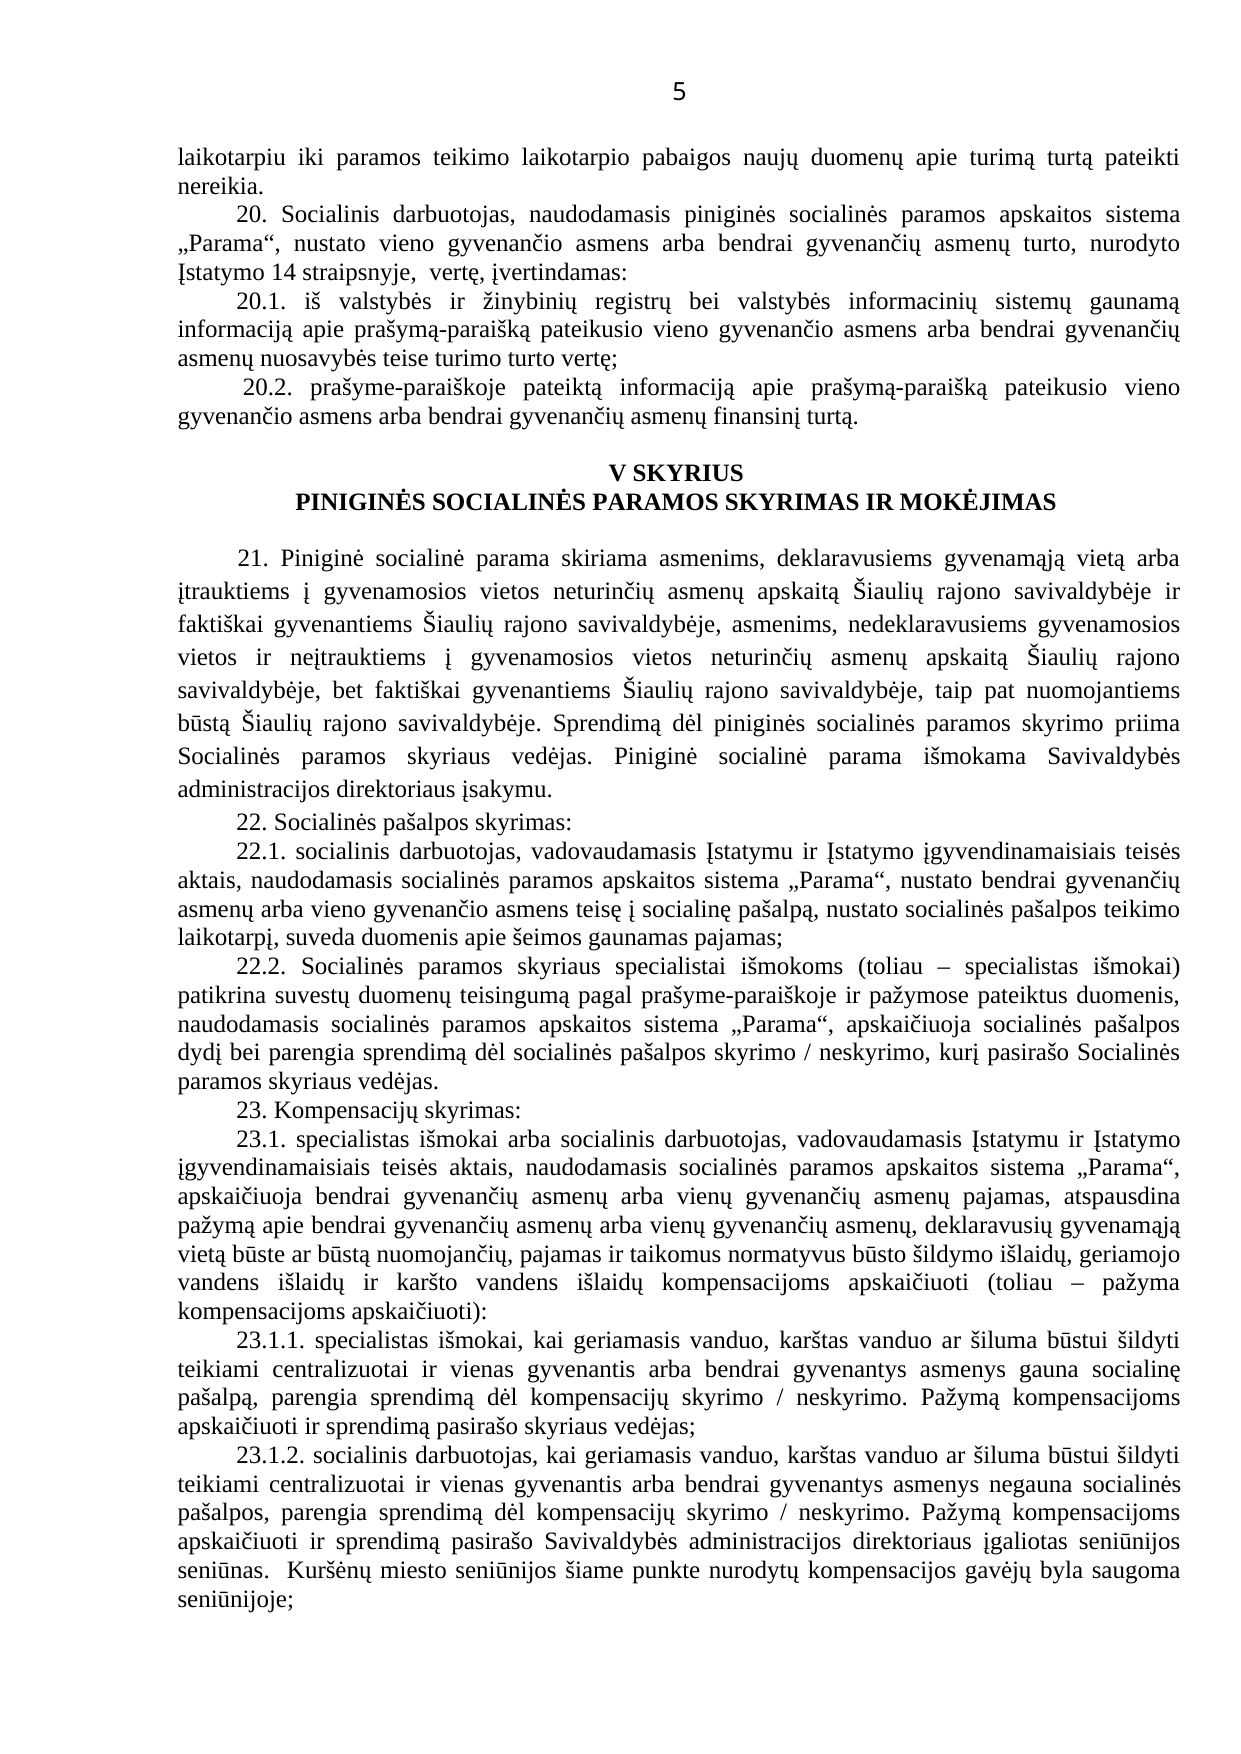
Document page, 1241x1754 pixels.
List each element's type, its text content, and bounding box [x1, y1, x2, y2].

text 23. Kompensacijų skyrimas: [177, 1095, 1181, 1124]
text 20. Socialinis darbuotojas, naudodamasis piniginės socialinės paramos apskaitos sistema „Parama“, nustato vieno gyvenančio asmens arba bendrai gyvenančių asmenų turto, nurodyto Įstatymo 14 straipsnyje, vertę, įvertindamas: [177, 199, 1181, 286]
text 22. Socialinės pašalpos skyrimas: [177, 807, 1181, 836]
text 20.2. prašyme-paraiškoje pateiktą informaciją apie prašymą-paraišką pateikusio vieno gyvenančio asmens arba bendrai gyvenančių asmenų finansinį turtą. [177, 372, 1181, 429]
text 23.1.1. specialistas išmokai, kai geriamasis vanduo, karštas vanduo ar šiluma būstui šildyti teikiami centralizuotai ir vienas gyvenantis arba bendrai gyvenantys asmenys gauna socialinę pašalpą, parengia sprendimą dėl kompensacijų skyrimo / neskyrimo. Pažymą kompensacijoms apskaičiuoti ir sprendimą pasirašo skyriaus vedėjas; [177, 1325, 1181, 1440]
text 20.1. iš valstybės ir žinybinių registrų bei valstybės informacinių sistemų gaunamą informaciją apie prašymą-paraišką pateikusio vieno gyvenančio asmens arba bendrai gyvenančių asmenų nuosavybės teise turimo turto vertę; [177, 286, 1181, 372]
text 22.1. socialinis darbuotojas, vadovaudamasis Įstatymu ir Įstatymo įgyvendinamaisiais teisės aktais, naudodamasis socialinės paramos apskaitos sistema „Parama“, nustato bendrai gyvenančių asmenų arba vieno gyvenančio asmens teisę į socialinę pašalpą, nustato socialinės pašalpos teikimo laikotarpį, suveda duomenis apie šeimos gaunamas pajamas; [177, 836, 1181, 951]
text 23.1. specialistas išmokai arba socialinis darbuotojas, vadovaudamasis Įstatymu ir Įstatymo įgyvendinamaisiais teisės aktais, naudodamasis socialinės paramos apskaitos sistema „Parama“, apskaičiuoja bendrai gyvenančių asmenų arba vienų gyvenančių asmenų pajamas, atspausdina pažymą apie bendrai gyvenančių asmenų arba vienų gyvenančių asmenų, deklaravusių gyvenamąją vietą būste ar būstą nuomojančių, pajamas ir taikomus normatyvus būsto šildymo išlaidų, geriamojo vandens išlaidų ir karšto vandens išlaidų kompensacijoms apskaičiuoti (toliau – pažyma kompensacijoms apskaičiuoti): [177, 1124, 1181, 1325]
text 23.1.2. socialinis darbuotojas, kai geriamasis vanduo, karštas vanduo ar šiluma būstui šildyti teikiami centralizuotai ir vienas gyvenantis arba bendrai gyvenantys asmenys negauna socialinės pašalpos, parengia sprendimą dėl kompensacijų skyrimo / neskyrimo. Pažymą kompensacijoms apskaičiuoti ir sprendimą pasirašo Savivaldybės administracijos direktoriaus įgaliotas seniūnijos seniūnas. Kuršėnų miesto seniūnijos šiame punkte nurodytų kompensacijos gavėjų byla saugoma seniūnijoje; [177, 1440, 1181, 1612]
text 22.2. Socialinės paramos skyriaus specialistai išmokoms (toliau – specialistas išmokai) patikrina suvestų duomenų teisingumą pagal prašyme-paraiškoje ir pažymose pateiktus duomenis, naudodamasis socialinės paramos apskaitos sistema „Parama“, apskaičiuoja socialinės pašalpos dydį bei parengia sprendimą dėl socialinės pašalpos skyrimo / neskyrimo, kurį pasirašo Socialinės paramos skyriaus vedėjas. [177, 951, 1181, 1095]
text laikotarpiu iki paramos teikimo laikotarpio pabaigos naujų duomenų apie turimą turtą pateikti nereikia. [177, 142, 1181, 199]
text 21. Piniginė socialinė parama skiriama asmenims, deklaravusiems gyvenamąją vietą arba įtrauktiems į gyvenamosios vietos neturinčių asmenų apskaitą Šiaulių rajono savivaldybėje ir faktiškai gyvenantiems Šiaulių rajono savivaldybėje, asmenims, nedeklaravusiems gyvenamosios vietos ir neįtrauktiems į gyvenamosios vietos neturinčių asmenų apskaitą Šiaulių rajono savivaldybėje, bet faktiškai gyvenantiems Šiaulių rajono savivaldybėje, taip pat nuomojantiems būstą Šiaulių rajono savivaldybėje. Sprendimą dėl piniginės socialinės paramos skyrimo priima Socialinės paramos skyriaus vedėjas. Piniginė socialinė parama išmokama Savivaldybės administracijos direktoriaus įsakymu. [177, 543, 1181, 803]
text V SKYRIUS [177, 458, 1181, 487]
text PINIGINĖS SOCIALINĖS PARAMOS SKYRIMAS IR MOKĖJIMAS [177, 487, 1181, 516]
